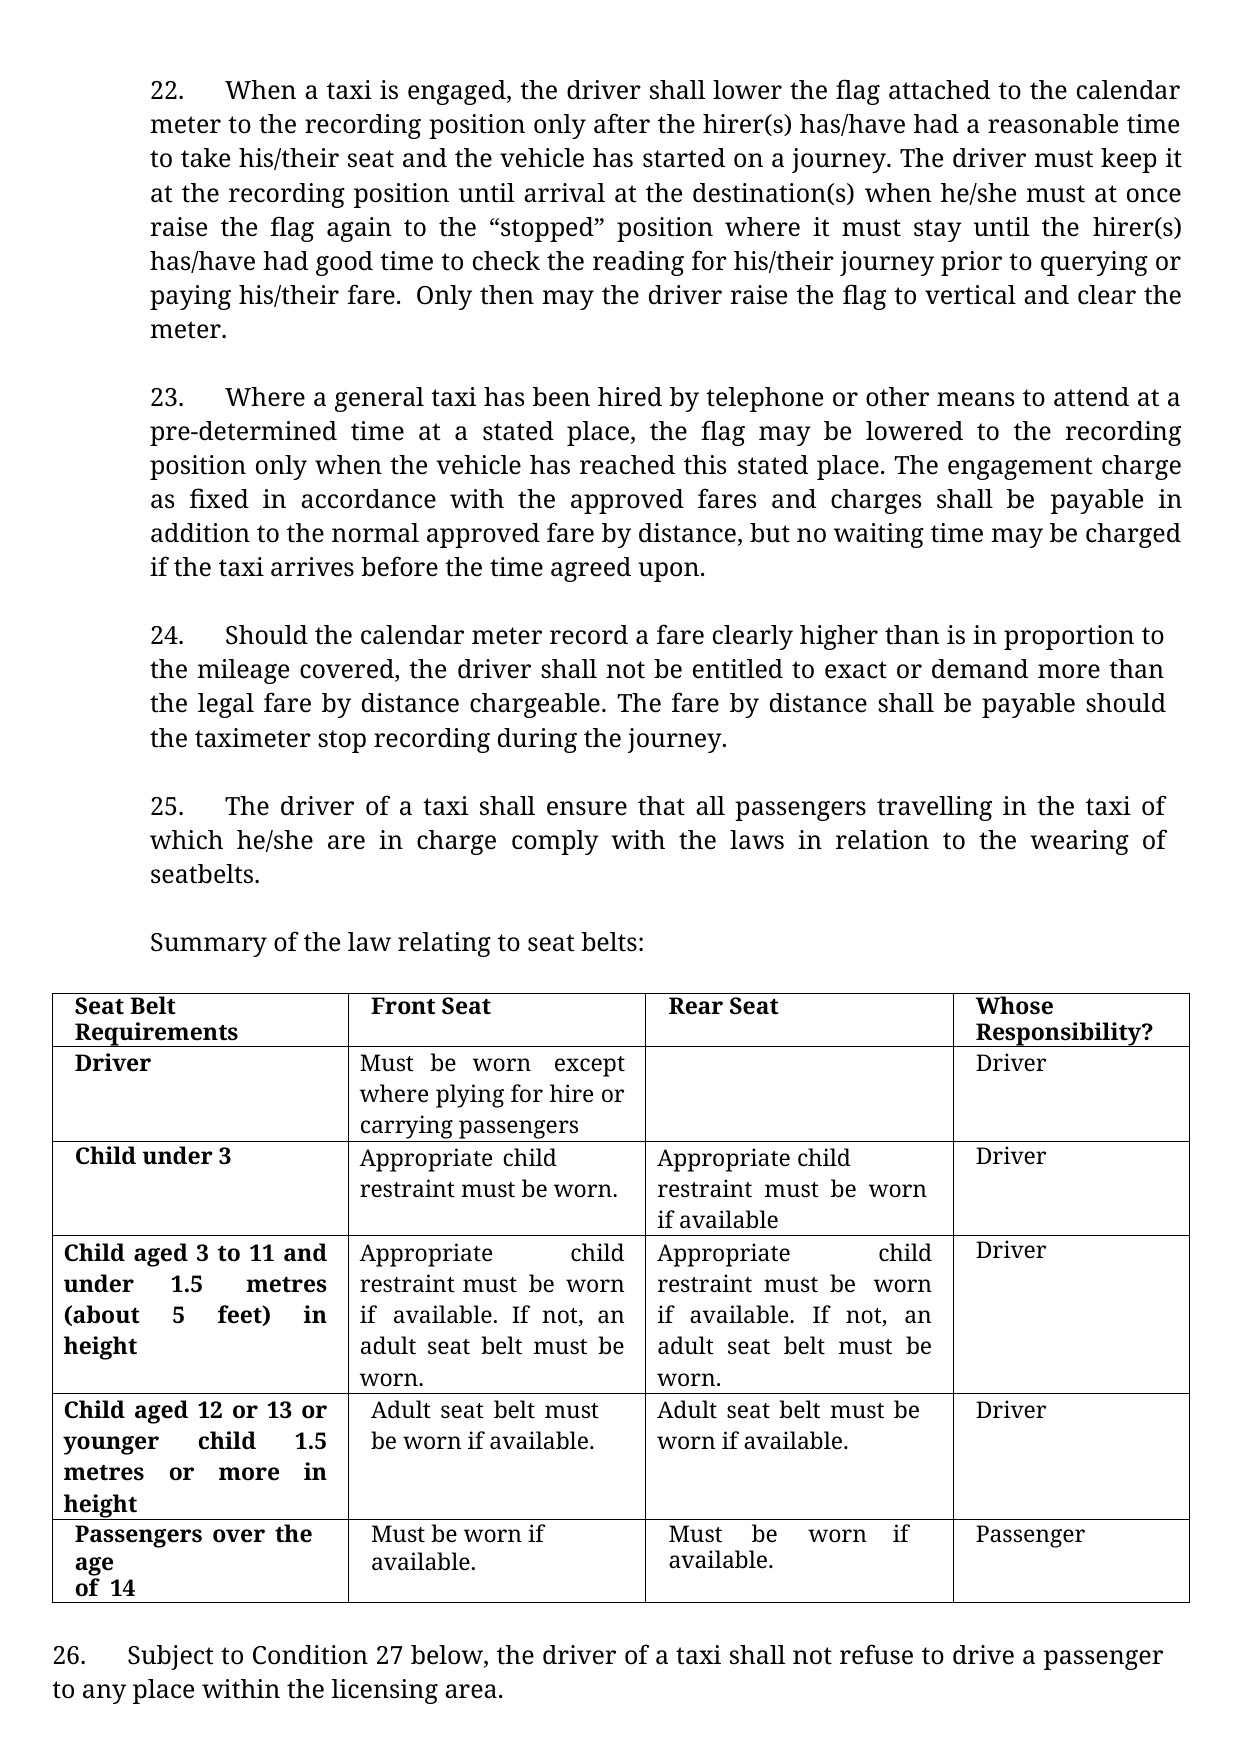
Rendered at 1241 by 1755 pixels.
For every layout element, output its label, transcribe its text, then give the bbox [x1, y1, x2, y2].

table_cell Adult seat belt must be worn if available. [349, 1394, 645, 1519]
list Should the calendar meter record a fare clearly higher than is in proportion to the mileage covered, the driver shall not be entitled to exact or demand more than the legal fare by distance chargeable. The fare by distance shall be payable should the taximeter stop recording during the journey. [150, 618, 1166, 754]
text Summary of the law relating to seat belts: [150, 924, 1182, 959]
table_cell Driver [954, 1047, 1189, 1141]
table_cell Driver [53, 1047, 348, 1141]
list Where a general taxi has been hired by telephone or other means to attend at a pre-determined time at a stated place, the flag may be lowered to the recording position only when the vehicle has reached this stated place. The engagement charge as fixed in accordance with the approved fares and charges shall be payable in addition to the normal approved fare by distance, but no waiting time may be charged if the taxi arrives before the time agreed upon. [150, 379, 1182, 584]
table_cell Driver [954, 1394, 1189, 1519]
table_cell Driver [954, 1236, 1189, 1393]
table_cell Passengers over the age of 14 [53, 1520, 348, 1602]
table_header Front Seat [349, 994, 645, 1046]
list When a taxi is engaged, the driver shall lower the flag attached to the calendar meter to the recording position only after the hirer(s) has/have had a reasonable time to take his/their seat and the vehicle has started on a journey. The driver must keep it at the recording position until arrival at the destination(s) when he/she must at once raise the flag again to the “stopped” position where it must stay until the hirer(s) has/have had good time to check the reading for his/their journey prior to querying or paying his/their fare. Only then may the driver raise the flag to vertical and clear the meter. [150, 73, 1182, 346]
list The driver of a taxi shall ensure that all passengers travelling in the taxi of which he/she are in charge comply with the laws in relation to the wearing of seatbelts. [150, 788, 1166, 891]
table_cell Passenger [954, 1520, 1189, 1602]
table_header Seat Belt Requirements [53, 994, 348, 1046]
table_cell Appropriate child restraint must be worn if available. If not, an adult seat belt must be worn. [646, 1236, 953, 1393]
table_cell [646, 1047, 953, 1141]
table_cell Adult seat belt must be worn if available. [646, 1394, 953, 1519]
table_cell Child aged 3 to 11 and under 1.5 metres (about 5 feet) in height [53, 1236, 348, 1393]
table_cell Appropriate child restraint must be worn if available [646, 1142, 953, 1235]
table_cell Must be worn if available. [349, 1520, 645, 1602]
table_cell Appropriate child restraint must be worn if available. If not, an adult seat belt must be worn. [349, 1236, 645, 1393]
table_cell Driver [954, 1142, 1189, 1235]
table_cell Child aged 12 or 13 or younger child 1.5 metres or more in height [53, 1394, 348, 1519]
table_cell Child under 3 [53, 1142, 348, 1235]
table_cell Must be worn except where plying for hire or carrying passengers [349, 1047, 645, 1141]
table_cell Appropriate child restraint must be worn. [349, 1142, 645, 1235]
table_header Rear Seat [646, 994, 953, 1046]
list Subject to Condition 27 below, the driver of a taxi shall not refuse to drive a passenger to any place within the licensing area. [52, 1637, 1166, 1705]
table_cell Must be worn if available. [646, 1520, 953, 1602]
table_header Whose Responsibility? [954, 994, 1189, 1046]
